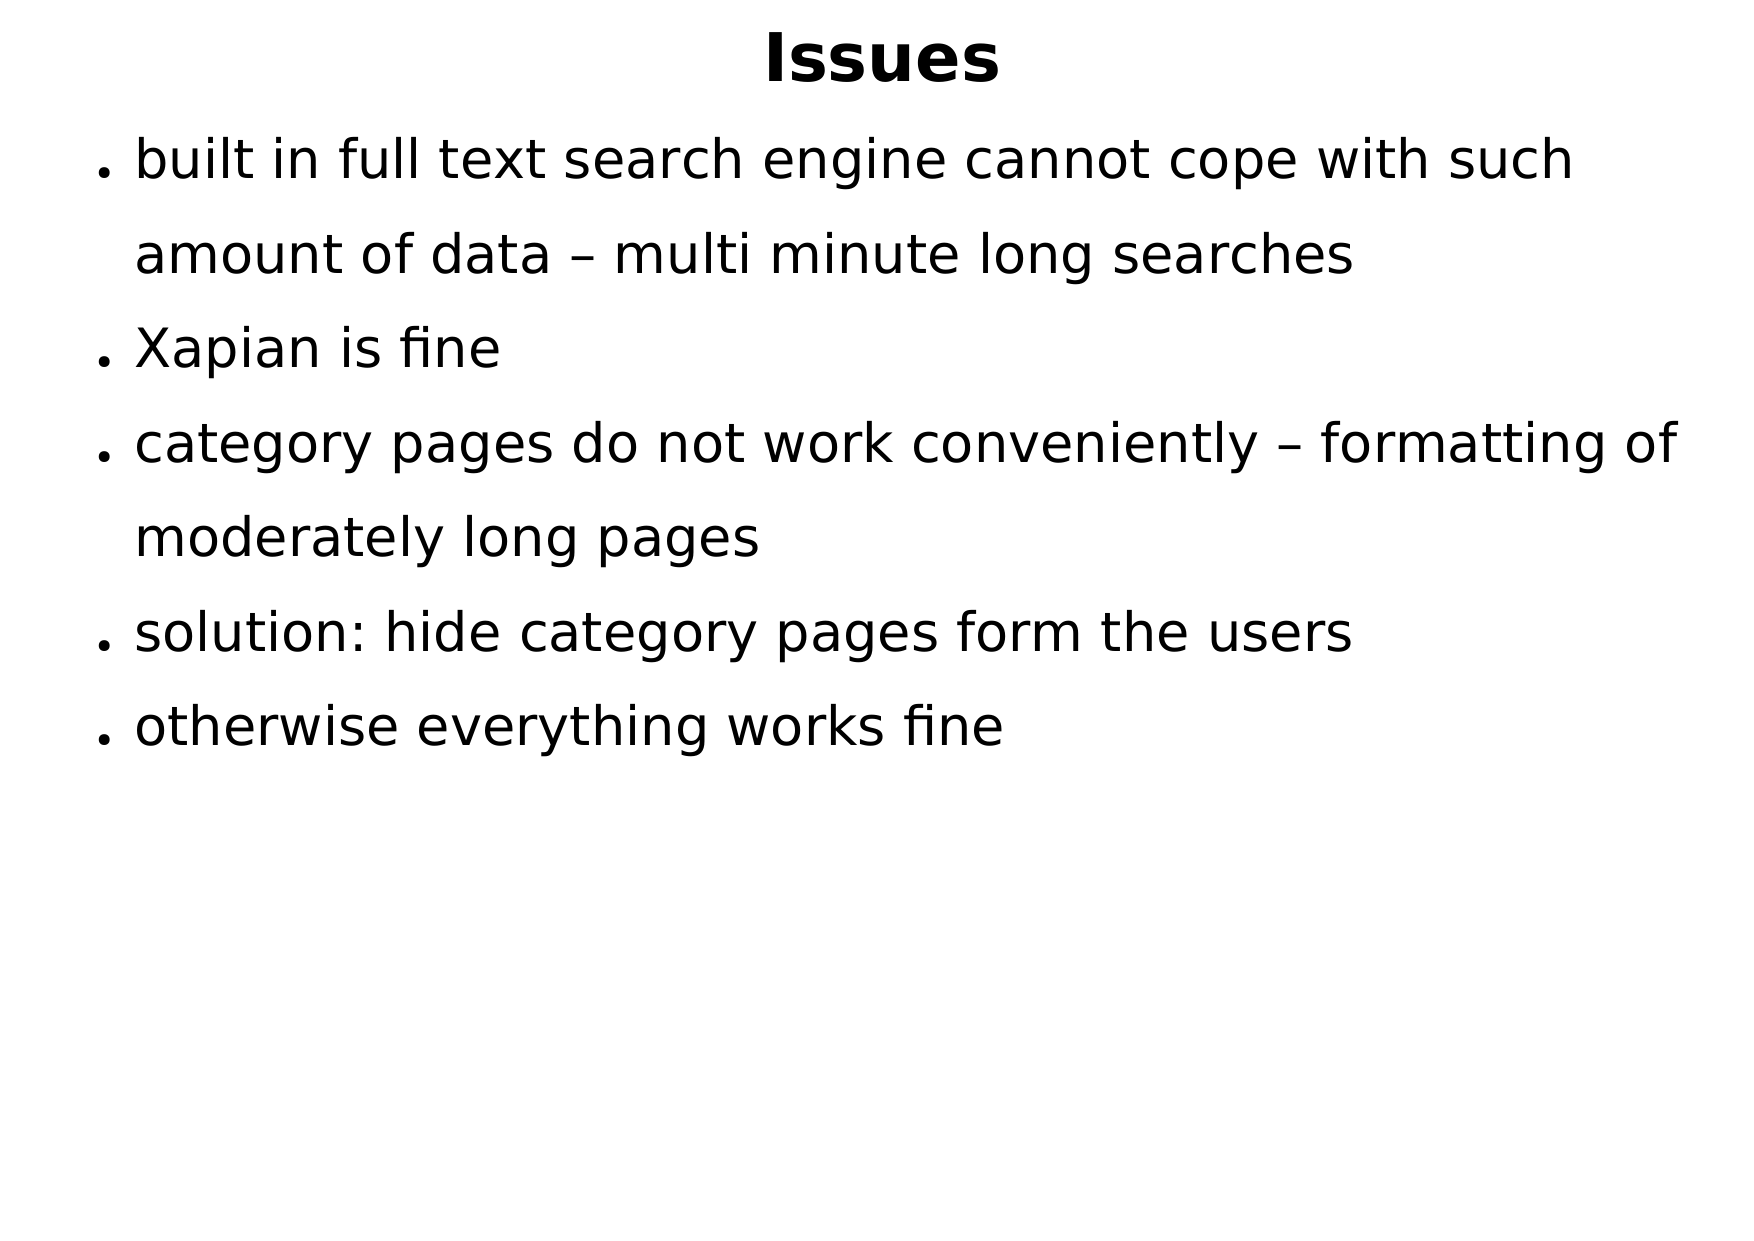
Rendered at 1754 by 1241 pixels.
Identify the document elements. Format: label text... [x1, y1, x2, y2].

list category pages do not work conveniently – formatting of moderately long pages [97, 412, 1705, 570]
list built in full text search engine cannot cope with such amount of data – multi minute long searches [97, 129, 1705, 286]
subtitle Issues [59, 19, 1705, 97]
list Xapian is fine [97, 318, 1705, 381]
list solution: hide category pages form the users [97, 601, 1705, 664]
list otherwise everything works fine [97, 696, 1705, 759]
